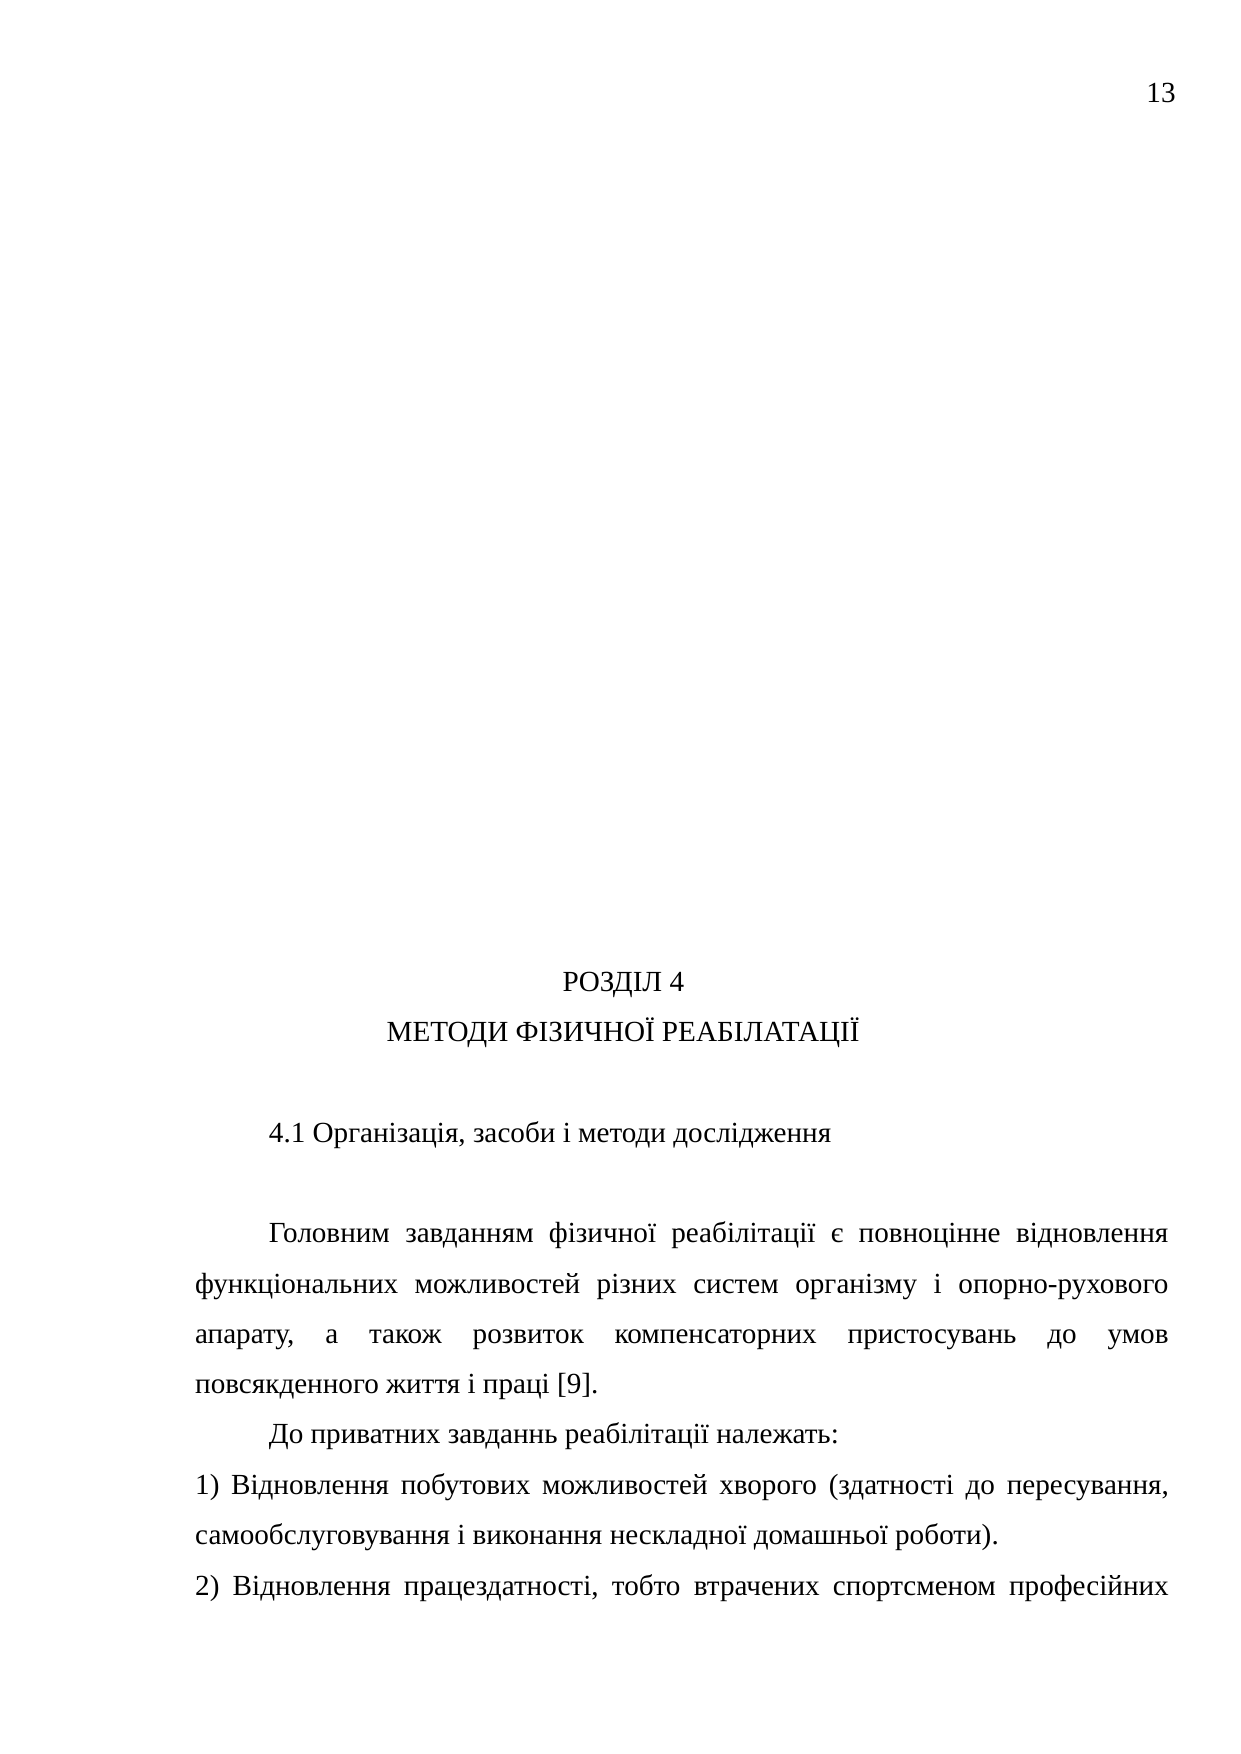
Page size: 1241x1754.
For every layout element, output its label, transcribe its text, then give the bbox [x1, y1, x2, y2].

text РОЗДІЛ 4 [18, 964, 1228, 997]
text 4.1 Організація, засоби і методи дослідження [195, 1115, 1169, 1148]
text До приватних завданнь реабілітації належать: [195, 1417, 1169, 1450]
text 2) Відновлення працездатності, тобто втрачених спортсменом професійних [195, 1568, 1169, 1601]
text МЕТОДИ ФІЗИЧНОЇ РЕАБІЛАТАЦІЇ [18, 1014, 1228, 1048]
text Головним завданням фізичної реабілітації є повноцінне відновлення функціональних можливостей різних систем організму і опорно-рухового апарату, а також розвиток компенсаторних пристосувань до умов повсякденного життя і праці [9]. [195, 1215, 1169, 1400]
text 1) Відновлення побутових можливостей хворого (здатності до пересування, самообслуговування і виконання нескладної домашньої роботи). [195, 1467, 1169, 1551]
